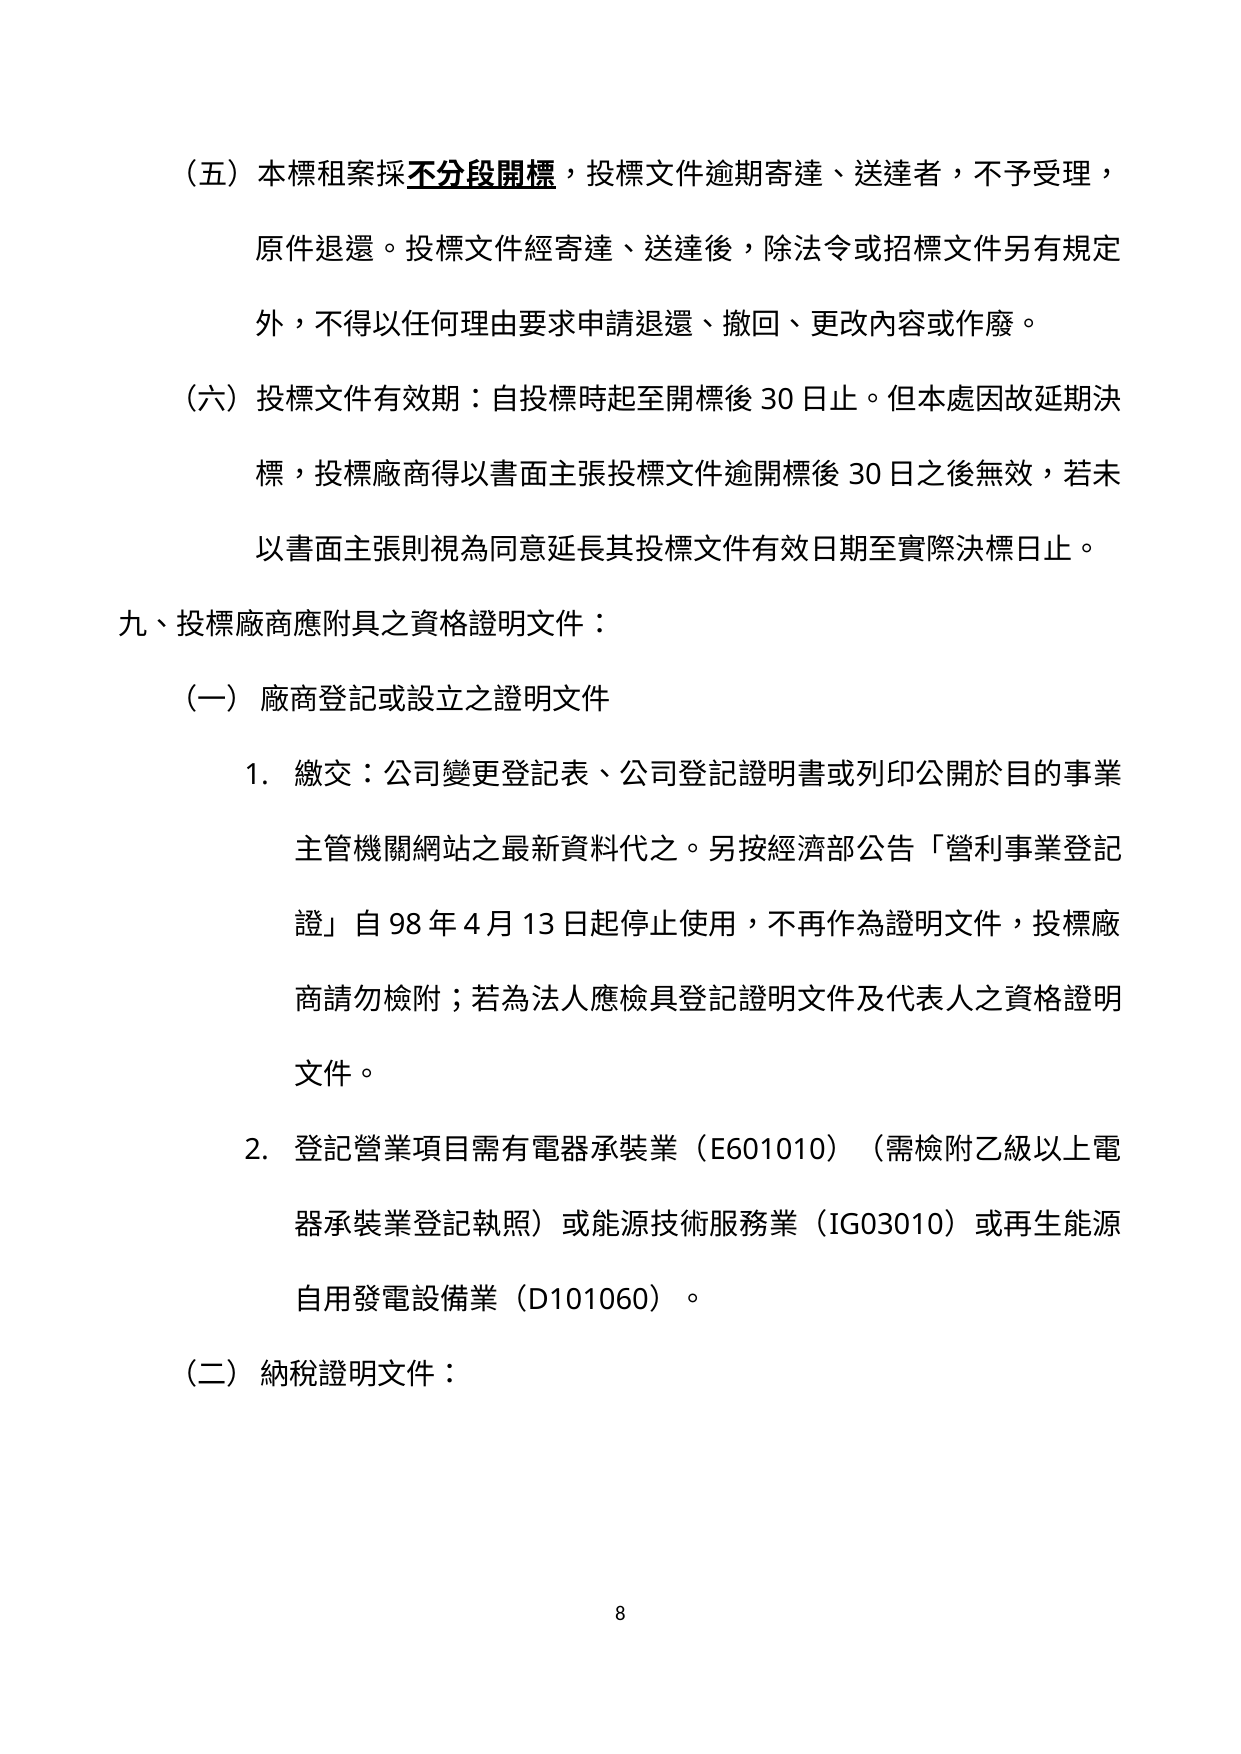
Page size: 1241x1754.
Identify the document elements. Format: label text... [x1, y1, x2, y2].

text （六）投標文件有效期：自投標時起至開標後30日止。但本處因故延期決標，投標廠商得以書面主張投標文件逾開標後30日之後無效，若未以書面主張則視為同意延長其投標文件有效日期至實際決標日止。 [168, 353, 1122, 578]
list 登記營業項目需有電器承裝業（E601010）（需檢附乙級以上電器承裝業登記執照）或能源技術服務業（IG03010）或再生能源自用發電設備業（D101060）。 [244, 1103, 1122, 1328]
text （五）本標租案採不分段開標，投標文件逾期寄達、送達者，不予受理，原件退還。投標文件經寄達、送達後，除法令或招標文件另有規定外，不得以任何理由要求申請退還、撤回、更改內容或作廢。 [168, 128, 1122, 353]
list 繳交：公司變更登記表、公司登記證明書或列印公開於目的事業主管機關網站之最新資料代之。另按經濟部公告「營利事業登記證」自98年4月13日起停止使用，不再作為證明文件，投標廠商請勿檢附；若為法人應檢具登記證明文件及代表人之資格證明文件。 [244, 728, 1122, 1103]
text 九、投標廠商應附具之資格證明文件： [118, 578, 1122, 653]
list 納稅證明文件： [168, 1328, 1122, 1403]
list 廠商登記或設立之證明文件 [168, 653, 1122, 728]
